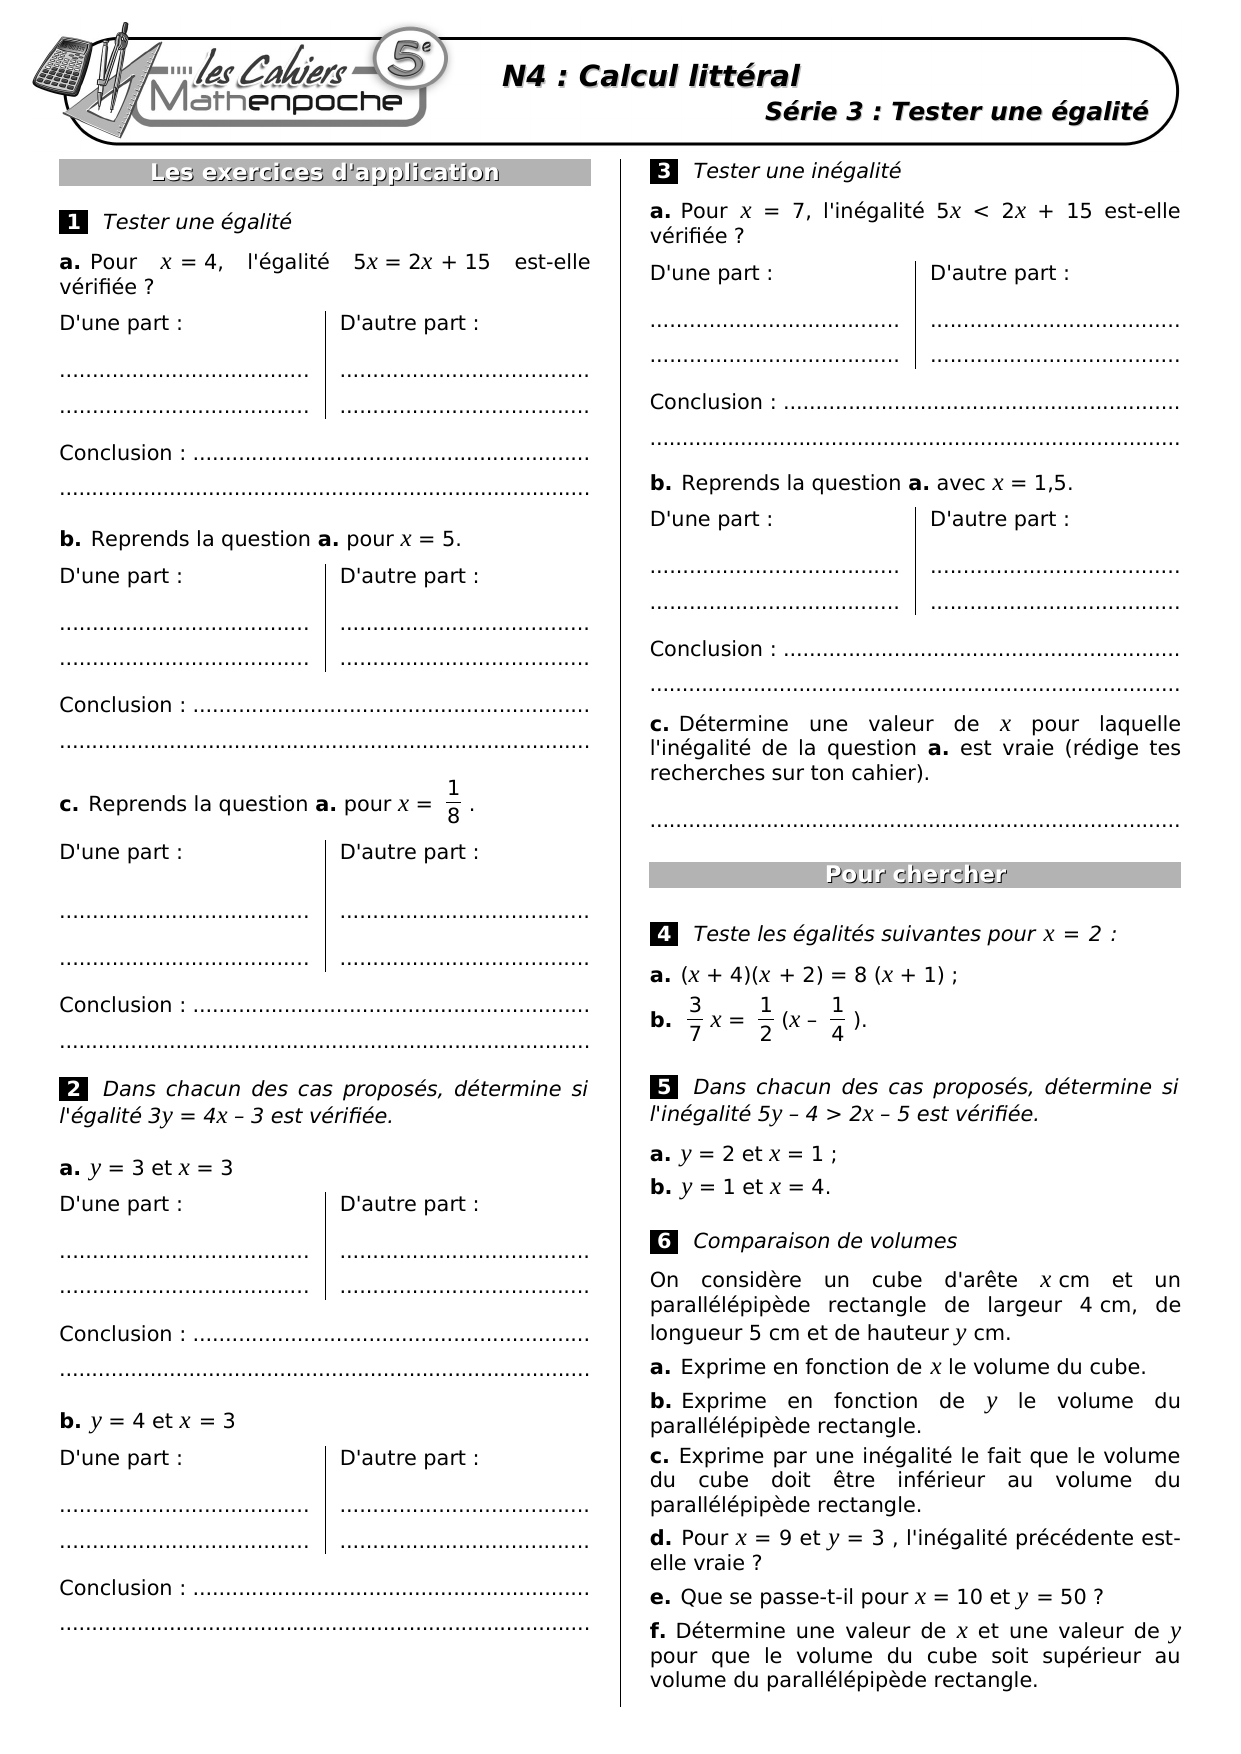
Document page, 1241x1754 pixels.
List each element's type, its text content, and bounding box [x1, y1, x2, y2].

list y = 2 et x = 1 ; [649, 1139, 1181, 1166]
text D'une part : [59, 311, 310, 335]
list y = 4 et x = 3 [59, 1405, 591, 1434]
list Reprends la question a. pour x = . [59, 777, 591, 828]
list Reprends la question a. avec x = 1,5. [649, 468, 1181, 496]
text Pour chercher [649, 862, 1181, 888]
text Conclusion : [59, 430, 591, 501]
text On considère un cube d'arête x cm et un parallélépipède rectangle de largeur 4 cm, de longueur 5 cm et de hauteur y cm. [649, 1266, 1181, 1345]
list (x + 4)(x + 2) = 8 (x + 1) ; [649, 959, 1181, 988]
list Détermine une valeur de x et une valeur de y pour que le volume du cube soit supérieur au volume du parallélépipède rectangle. [649, 1616, 1181, 1692]
text D'autre part : [339, 564, 591, 588]
list Que se passe-t-il pour x = 10 et y = 50 ? [649, 1581, 1181, 1610]
list y = 3 et x = 3 [59, 1153, 591, 1180]
list Exprime en fonction de x le volume du cube. [649, 1351, 1181, 1381]
text D'autre part : [930, 261, 1181, 285]
list Tester une inégalité [678, 159, 1181, 184]
list Conclusion : [59, 1565, 591, 1671]
text D'une part : [649, 261, 901, 285]
list y = 1 et x = 4. [649, 1172, 1181, 1200]
text Conclusion : [649, 626, 1181, 697]
text D'autre part : [339, 311, 591, 335]
list Pour x = 9 et y = 3 , l'inégalité précédente est-elle vraie ? [649, 1523, 1181, 1575]
list Conclusion : [59, 1311, 591, 1382]
list Reprends la question a. pour x = 5. [59, 524, 591, 552]
text Les exercices d'application [59, 159, 591, 186]
list Dans chacun des cas proposés, détermine si l'égalité 3y = 4x – 3 est vérifiée. [59, 1077, 591, 1129]
list Conclusion : [59, 682, 591, 753]
list Tester une égalité [88, 210, 591, 234]
list Exprime en fonction de y le volume du parallélépipède rectangle. [649, 1386, 1181, 1438]
list Dans chacun des cas proposés, détermine si l'inégalité 5y – 4 > 2x – 5 est vérifiée. [649, 1075, 1181, 1127]
list Conclusion : [59, 982, 591, 1053]
list Détermine une valeur de x pour laquelle l'inégalité de la question a. est vraie (rédige tes recherches sur ton cahier). [649, 709, 1181, 785]
list Exprime par une inégalité le fait que le volume du cube doit être inférieur au volume du parallélépipède rectangle. [649, 1444, 1181, 1517]
text D'une part : [59, 1446, 310, 1471]
text D'autre part : [339, 1446, 591, 1471]
picture [30, 18, 1182, 152]
list x = (x – ). [649, 994, 1181, 1046]
text D'une part : [59, 840, 310, 864]
text D'une part : [649, 507, 901, 532]
text D'une part : [59, 564, 310, 588]
text D'autre part : [930, 507, 1181, 532]
text Conclusion : [649, 379, 1181, 450]
text D'autre part : [339, 840, 591, 864]
list Teste les égalités suivantes pour x = 2 : [649, 918, 1181, 947]
list Pour x = 4, l'égalité 5x = 2x + 15 est-elle vérifiée ? [59, 246, 591, 299]
text D'autre part : [339, 1192, 591, 1216]
list Comparaison de volumes [649, 1229, 1181, 1254]
list Pour x = 7, l'inégalité 5x < 2x + 15 est-elle vérifiée ? [649, 195, 1181, 249]
text D'une part : [59, 1192, 310, 1216]
